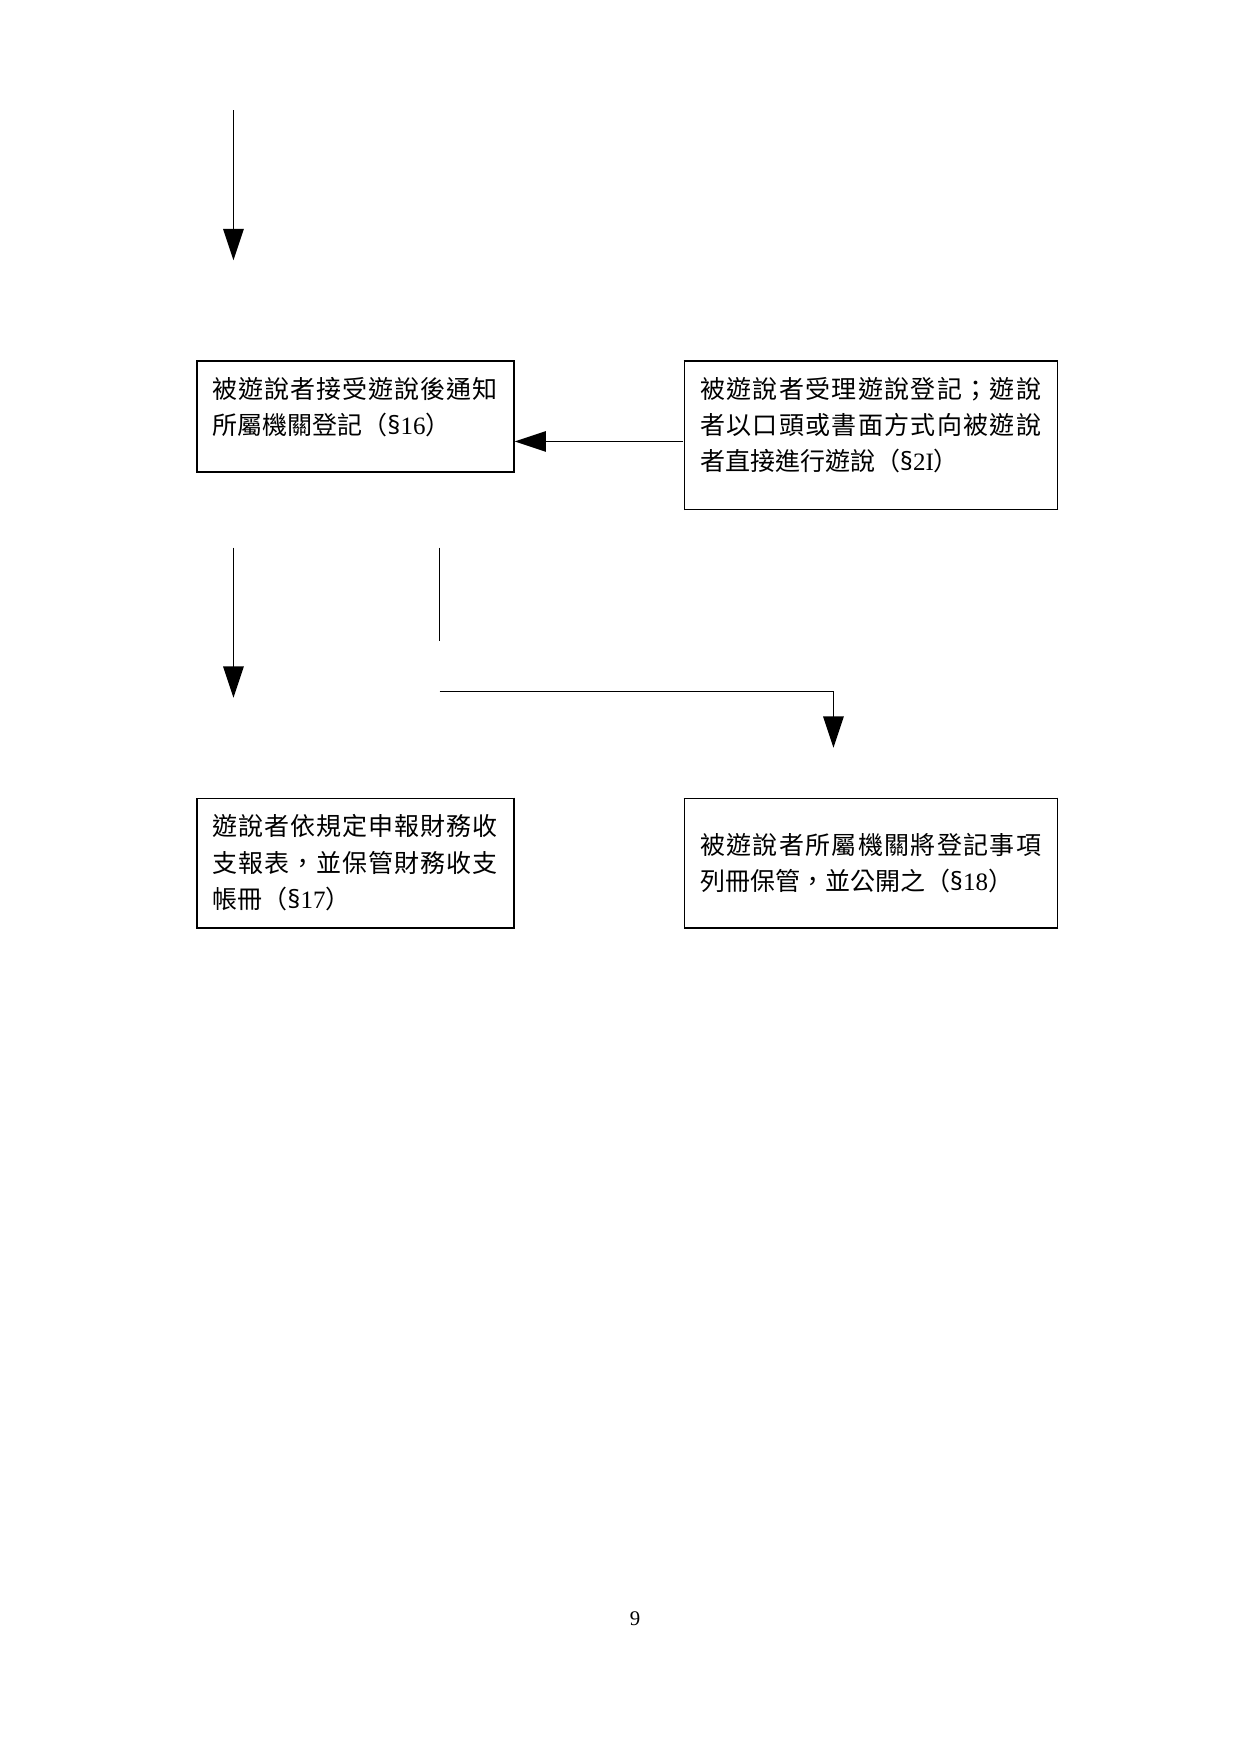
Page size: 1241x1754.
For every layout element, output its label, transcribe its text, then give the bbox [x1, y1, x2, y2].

text 被遊說者受理遊說登記；遊說者以口頭或書面方式向被遊說者直接進行遊說（§2I） [700, 369, 1042, 478]
text 被遊說者所屬機關將登記事項列冊保管，並公開之（§18） [700, 826, 1042, 898]
text 被遊說者接受遊說後通知所屬機關登記（§16） [212, 369, 498, 442]
text 遊說者依規定申報財務收支報表，並保管財務收支帳冊（§17） [212, 807, 498, 916]
